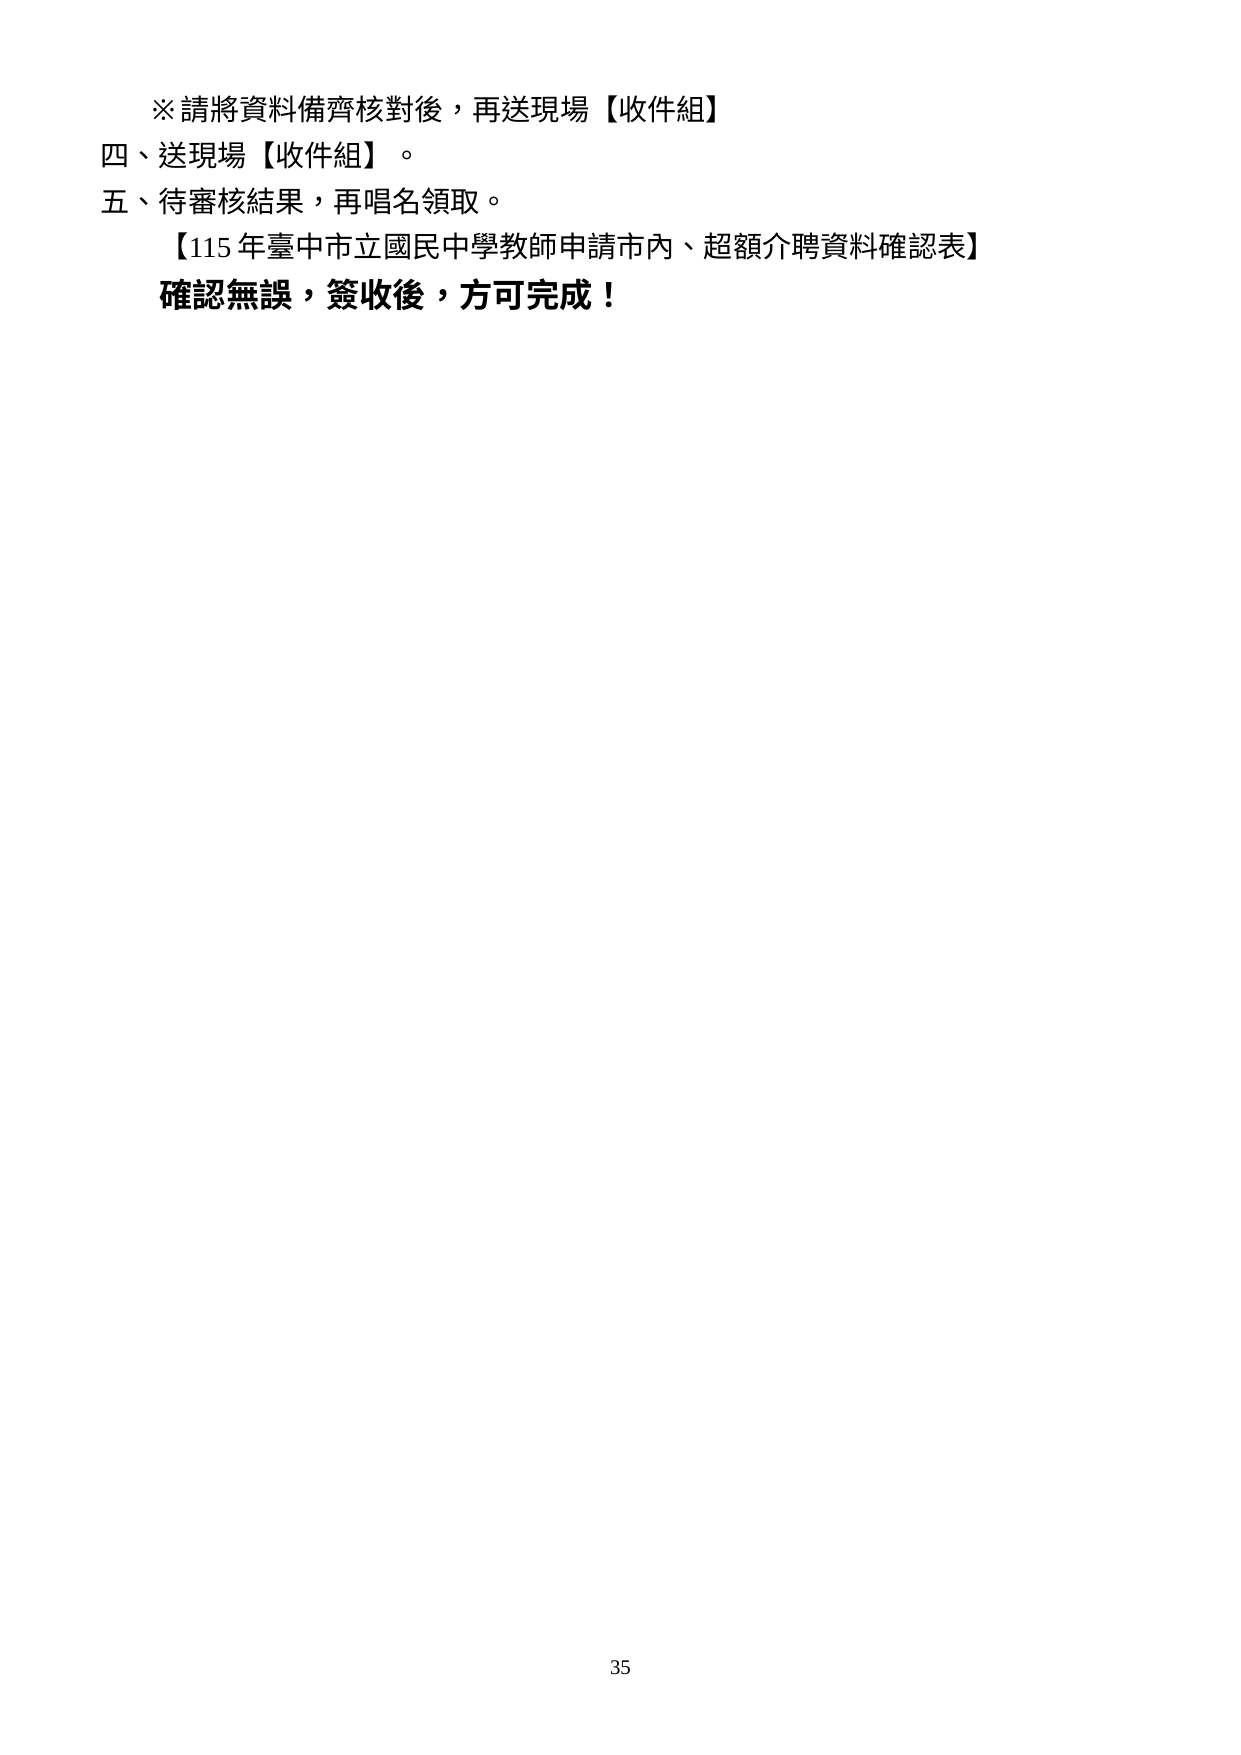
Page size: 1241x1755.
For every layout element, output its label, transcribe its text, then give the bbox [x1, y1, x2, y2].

text 四、送現場【收件組】。 [100, 129, 1140, 175]
text 確認無誤，簽收後，方可完成！ [159, 267, 1140, 317]
text 【115年臺中市立國民中學教師申請市內、超額介聘資料確認表】 [159, 221, 1140, 267]
text ※請將資料備齊核對後，再送現場【收件組】 [100, 84, 1140, 129]
text 五、待審核結果，再唱名領取。 [100, 175, 1140, 221]
